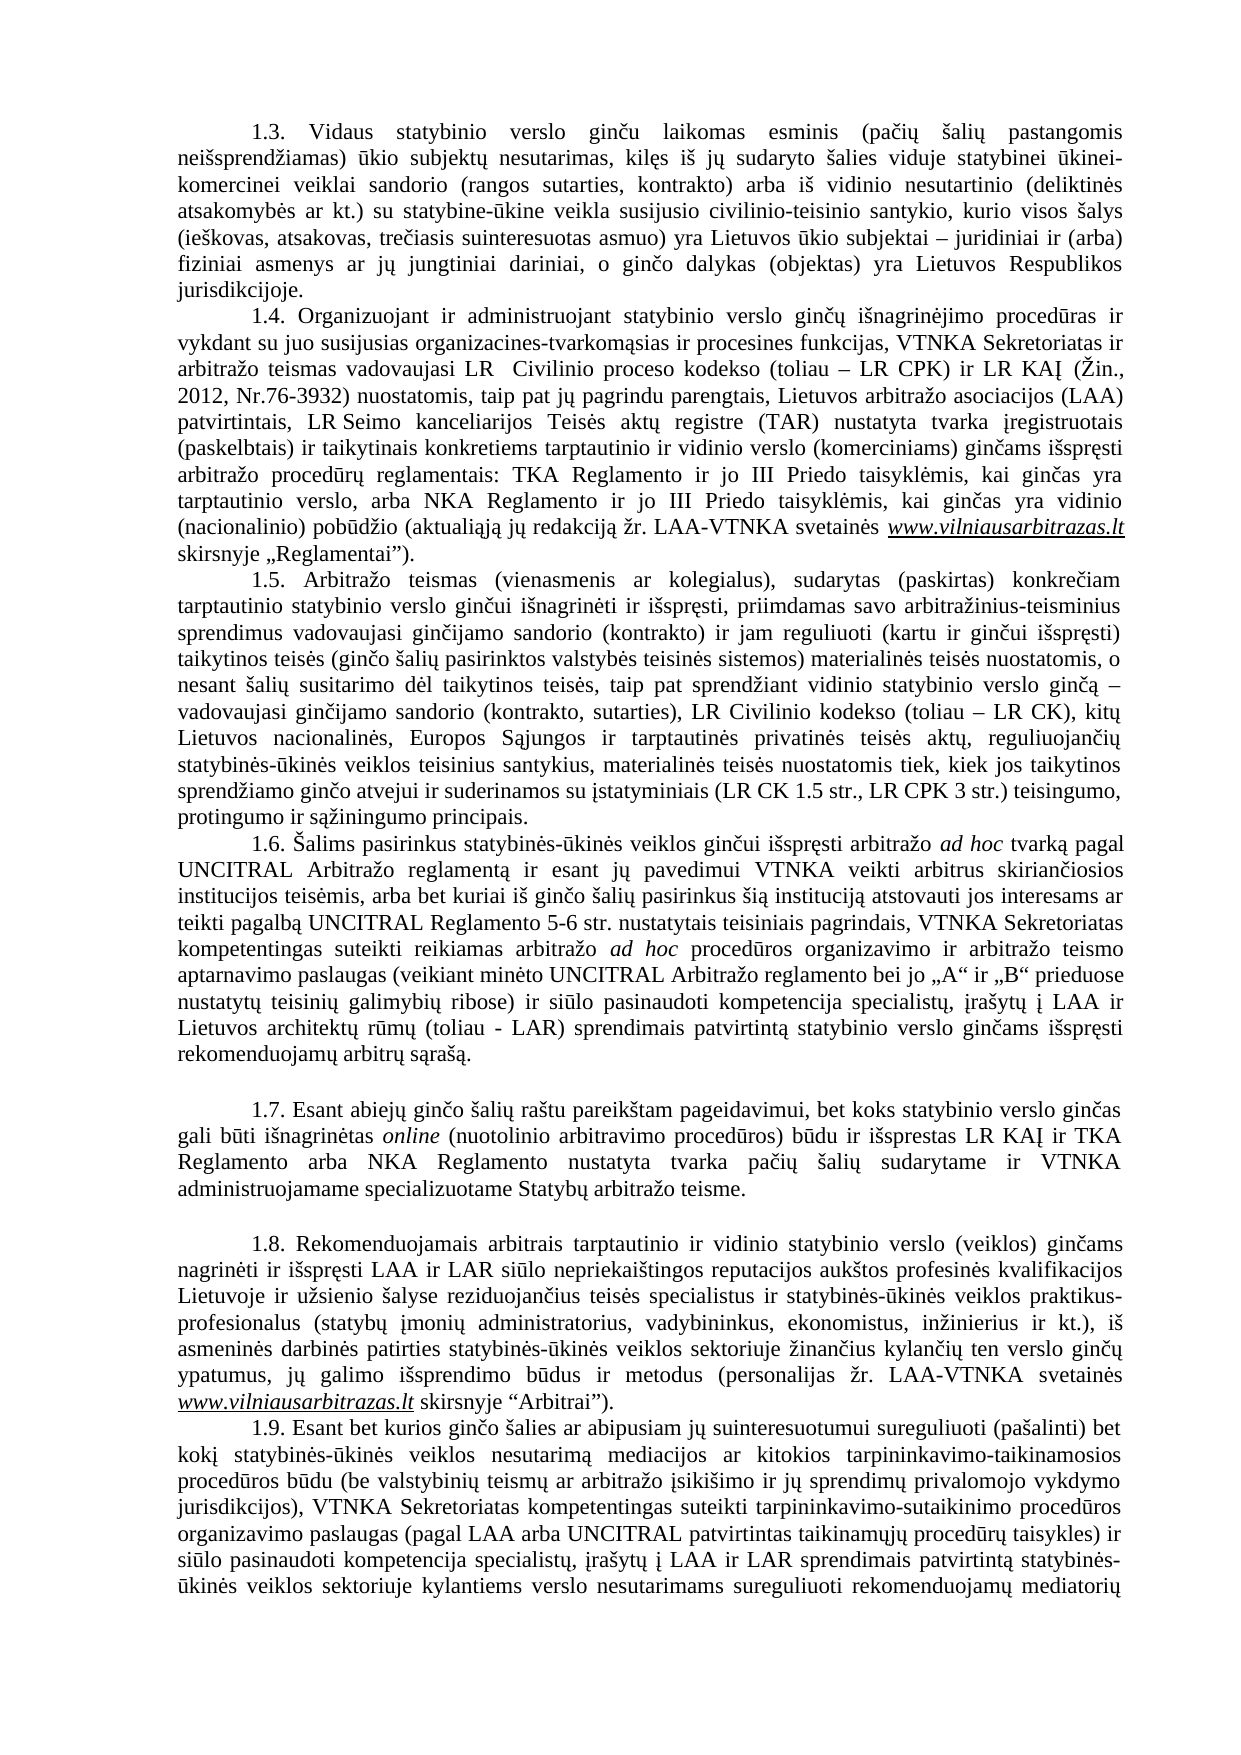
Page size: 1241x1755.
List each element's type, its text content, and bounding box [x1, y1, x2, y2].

text 1.6. Šalims pasirinkus statybinės-ūkinės veiklos ginčui išspręsti arbitražo ad hoc tvarką pagal UNCITRAL Arbitražo reglamentą ir esant jų pavedimui VTNKA veikti arbitrus skiriančiosios institucijos teisėmis, arba bet kuriai iš ginčo šalių pasirinkus šią instituciją atstovauti jos interesams ar teikti pagalbą UNCITRAL Reglamento 5-6 str. nustatytais teisiniais pagrindais, VTNKA Sekretoriatas kompetentingas suteikti reikiamas arbitražo ad hoc procedūros organizavimo ir arbitražo teismo aptarnavimo paslaugas (veikiant minėto UNCITRAL Arbitražo reglamento bei jo „A“ ir „B“ prieduose nustatytų teisinių galimybių ribose) ir siūlo pasinaudoti kompetencija specialistų, įrašytų į LAA ir Lietuvos architektų rūmų (toliau - LAR) sprendimais patvirtintą statybinio verslo ginčams išspręsti rekomenduojamų arbitrų sąrašą. [177, 830, 1124, 1067]
text 1.8. Rekomenduojamais arbitrais tarptautinio ir vidinio statybinio verslo (veiklos) ginčams nagrinėti ir išspręsti LAA ir LAR siūlo nepriekaištingos reputacijos aukštos profesinės kvalifikacijos Lietuvoje ir užsienio šalyse reziduojančius teisės specialistus ir statybinės-ūkinės veiklos praktikus-profesionalus (statybų įmonių administratorius, vadybininkus, ekonomistus, inžinierius ir kt.), iš asmeninės darbinės patirties statybinės-ūkinės veiklos sektoriuje žinančius kylančių ten verslo ginčų ypatumus, jų galimo išsprendimo būdus ir metodus (personalijas žr. LAA-VTNKA svetainės www.vilniausarbitrazas.lt skirsnyje “Arbitrai”). [177, 1230, 1124, 1414]
text 1.7. Esant abiejų ginčo šalių raštu pareikštam pageidavimui, bet koks statybinio verslo ginčas gali būti išnagrinėtas online (nuotolinio arbitravimo procedūros) būdu ir išsprestas LR KAĮ ir TKA Reglamento arba NKA Reglamento nustatyta tvarka pačių šalių sudarytame ir VTNKA administruojamame specializuotame Statybų arbitražo teisme. [177, 1096, 1122, 1201]
text 1.3. Vidaus statybinio verslo ginču laikomas esminis (pačių šalių pastangomis neišsprendžiamas) ūkio subjektų nesutarimas, kilęs iš jų sudaryto šalies viduje statybinei ūkinei-komercinei veiklai sandorio (rangos sutarties, kontrakto) arba iš vidinio nesutartinio (deliktinės atsakomybės ar kt.) su statybine-ūkine veikla susijusio civilinio-teisinio santykio, kurio visos šalys (ieškovas, atsakovas, trečiasis suinteresuotas asmuo) yra Lietuvos ūkio subjektai – juridiniai ir (arba) fiziniai asmenys ar jų jungtiniai dariniai, o ginčo dalykas (objektas) yra Lietuvos Respublikos jurisdikcijoje. [177, 118, 1124, 303]
text 1.4. Organizuojant ir administruojant statybinio verslo ginčų išnagrinėjimo procedūras ir vykdant su juo susijusias organizacines-tvarkomąsias ir procesines funkcijas, VTNKA Sekretoriatas ir arbitražo teismas vadovaujasi LR Civilinio proceso kodekso (toliau – LR CPK) ir LR KAĮ (Žin., 2012, Nr.76-3932) nuostatomis, taip pat jų pagrindu parengtais, Lietuvos arbitražo asociacijos (LAA) patvirtintais, LR Seimo kanceliarijos Teisės aktų registre (TAR) nustatyta tvarka įregistruotais (paskelbtais) ir taikytinais konkretiems tarptautinio ir vidinio verslo (komerciniams) ginčams išspręsti arbitražo procedūrų reglamentais: TKA Reglamento ir jo III Priedo taisyklėmis, kai ginčas yra tarptautinio verslo, arba NKA Reglamento ir jo III Priedo taisyklėmis, kai ginčas yra vidinio (nacionalinio) pobūdžio (aktualiąją jų redakciją žr. LAA-VTNKA svetainės www.vilniausarbitrazas.lt skirsnyje „Reglamentai”). [177, 303, 1124, 566]
text 1.5. Arbitražo teismas (vienasmenis ar kolegialus), sudarytas (paskirtas) konkrečiam tarptautinio statybinio verslo ginčui išnagrinėti ir išspręsti, priimdamas savo arbitražinius-teisminius sprendimus vadovaujasi ginčijamo sandorio (kontrakto) ir jam reguliuoti (kartu ir ginčui išspręsti) taikytinos teisės (ginčo šalių pasirinktos valstybės teisinės sistemos) materialinės teisės nuostatomis, o nesant šalių susitarimo dėl taikytinos teisės, taip pat sprendžiant vidinio statybinio verslo ginčą – vadovaujasi ginčijamo sandorio (kontrakto, sutarties), LR Civilinio kodekso (toliau – LR CK), kitų Lietuvos nacionalinės, Europos Sąjungos ir tarptautinės privatinės teisės aktų, reguliuojančių statybinės-ūkinės veiklos teisinius santykius, materialinės teisės nuostatomis tiek, kiek jos taikytinos sprendžiamo ginčo atvejui ir suderinamos su įstatyminiais (LR CK 1.5 str., LR CPK 3 str.) teisingumo, protingumo ir sąžiningumo principais. [177, 566, 1122, 830]
text 1.9. Esant bet kurios ginčo šalies ar abipusiam jų suinteresuotumui sureguliuoti (pašalinti) bet kokį statybinės-ūkinės veiklos nesutarimą mediacijos ar kitokios tarpininkavimo-taikinamosios procedūros būdu (be valstybinių teismų ar arbitražo įsikišimo ir jų sprendimų privalomojo vykdymo jurisdikcijos), VTNKA Sekretoriatas kompetentingas suteikti tarpininkavimo-sutaikinimo procedūros organizavimo paslaugas (pagal LAA arba UNCITRAL patvirtintas taikinamųjų procedūrų taisykles) ir siūlo pasinaudoti kompetencija specialistų, įrašytų į LAA ir LAR sprendimais patvirtintą statybinės-ūkinės veiklos sektoriuje kylantiems verslo nesutarimams sureguliuoti rekomenduojamų mediatorių [177, 1414, 1122, 1599]
